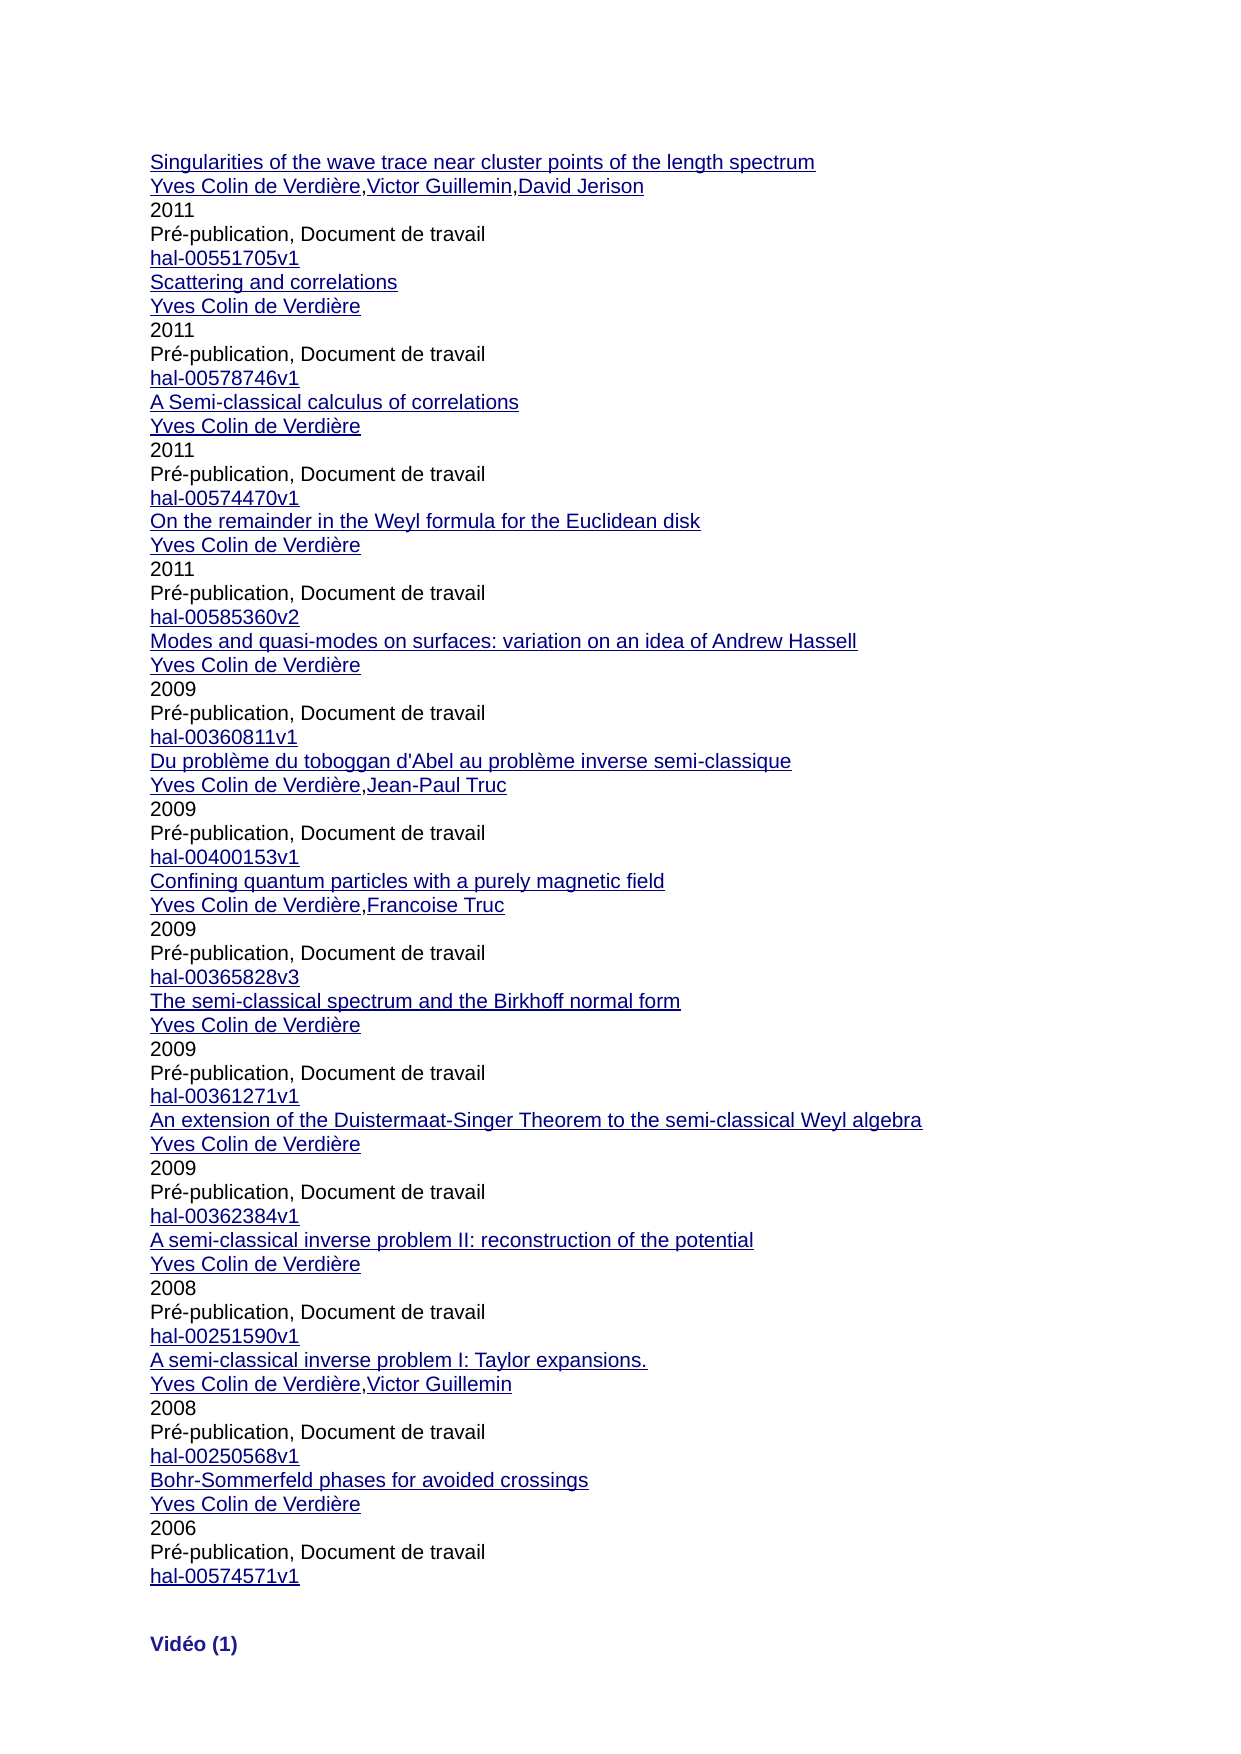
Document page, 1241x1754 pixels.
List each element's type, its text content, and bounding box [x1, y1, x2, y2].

subtitle Vidéo (1) [150, 1632, 1090, 1656]
table_cell Bohr-Sommerfeld phases for avoided crossings Yves Colin de Verdière 2006 Pré-publication, Document de travail hal-00574571v1 [150, 1468, 1090, 1587]
table_cell A semi-classical inverse problem I: Taylor expansions. Yves Colin de Verdière,Victor Guillemin 2008 Pré-publication, Document de travail hal-00250568v1 [150, 1348, 1090, 1468]
table_cell Du problème du toboggan d'Abel au problème inverse semi-classique Yves Colin de Verdière,Jean-Paul Truc 2009 Pré-publication, Document de travail hal-00400153v1 [150, 749, 1090, 869]
table_cell The semi-classical spectrum and the Birkhoff normal form Yves Colin de Verdière 2009 Pré-publication, Document de travail hal-00361271v1 [150, 989, 1090, 1108]
table_cell Confining quantum particles with a purely magnetic field Yves Colin de Verdière,Francoise Truc 2009 Pré-publication, Document de travail hal-00365828v3 [150, 869, 1090, 988]
table_cell On the remainder in the Weyl formula for the Euclidean disk Yves Colin de Verdière 2011 Pré-publication, Document de travail hal-00585360v2 [150, 509, 1090, 629]
table_cell Singularities of the wave trace near cluster points of the length spectrum Yves Colin de Verdière,Victor Guillemin,David Jerison 2011 Pré-publication, Document de travail hal-00551705v1 [150, 150, 1090, 270]
table_cell An extension of the Duistermaat-Singer Theorem to the semi-classical Weyl algebra Yves Colin de Verdière 2009 Pré-publication, Document de travail hal-00362384v1 [150, 1108, 1090, 1228]
table_cell A semi-classical inverse problem II: reconstruction of the potential Yves Colin de Verdière 2008 Pré-publication, Document de travail hal-00251590v1 [150, 1228, 1090, 1348]
table_cell Modes and quasi-modes on surfaces: variation on an idea of Andrew Hassell Yves Colin de Verdière 2009 Pré-publication, Document de travail hal-00360811v1 [150, 629, 1090, 749]
table_cell A Semi-classical calculus of correlations Yves Colin de Verdière 2011 Pré-publication, Document de travail hal-00574470v1 [150, 390, 1090, 509]
table_cell Scattering and correlations Yves Colin de Verdière 2011 Pré-publication, Document de travail hal-00578746v1 [150, 270, 1090, 389]
